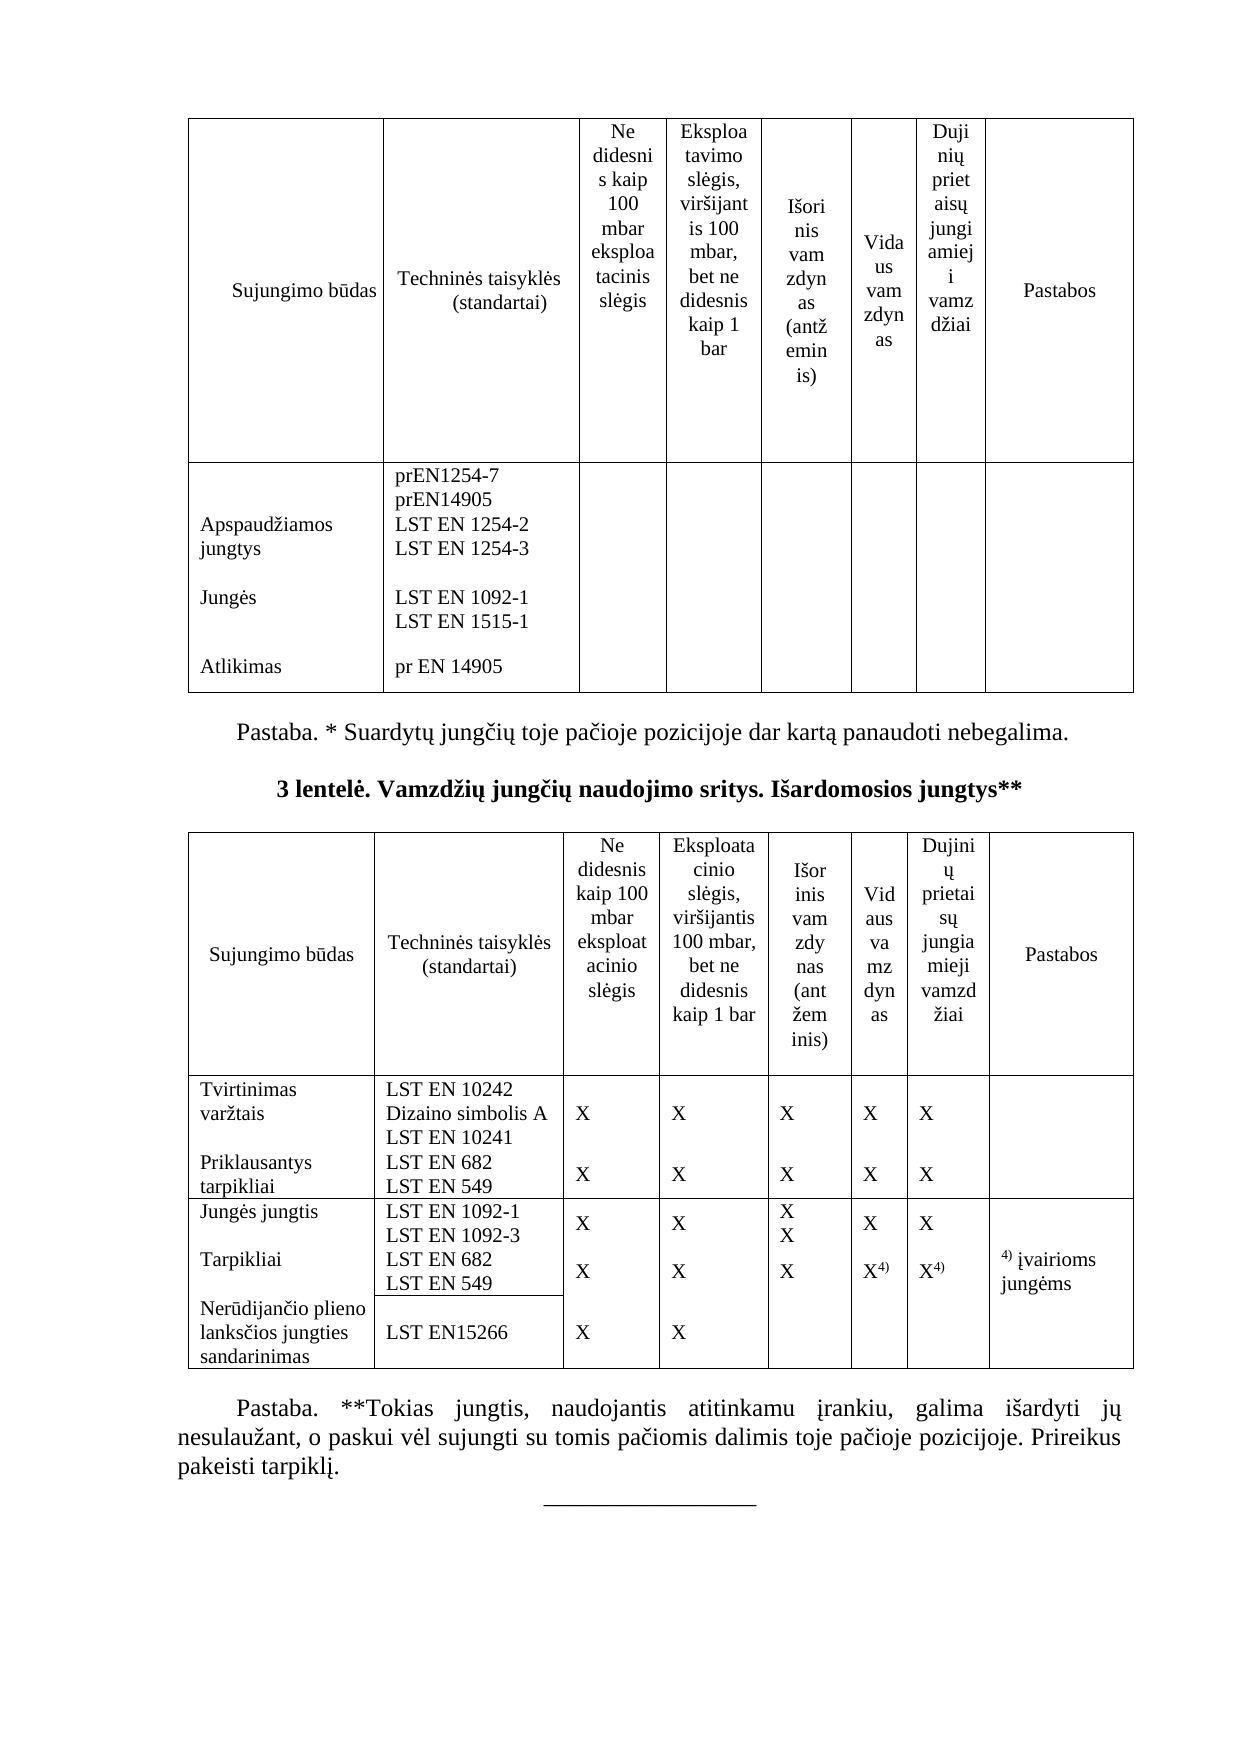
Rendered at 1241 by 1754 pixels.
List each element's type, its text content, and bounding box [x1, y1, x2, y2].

table_cell LST EN 1092-1 LST EN 1092-3 [375, 1199, 563, 1247]
text 3 lentelė. Vamzdžių jungčių naudojimo sritys. Išardomosios jungtys** [177, 774, 1122, 803]
table_cell 4) įvairioms jungėms [990, 1247, 1133, 1295]
table_cell Apspaudžiamos jungtys [189, 511, 383, 584]
table_header Pastabos [990, 833, 1133, 1075]
table_cell [990, 1295, 1133, 1368]
table_cell [990, 1076, 1133, 1198]
table_cell X [564, 1149, 659, 1198]
table_cell X4) [908, 1247, 989, 1295]
table_header Vidaus vamzdynas [852, 119, 916, 462]
table_cell [189, 463, 383, 511]
table_cell X [769, 1076, 851, 1149]
table_cell X [660, 1076, 768, 1149]
table_cell Priklausantys tarpikliai [189, 1149, 374, 1198]
table_cell X [852, 1199, 907, 1247]
table_cell X [564, 1295, 659, 1368]
table_cell [667, 463, 761, 692]
table_cell X [852, 1149, 907, 1198]
table_cell X [660, 1247, 768, 1295]
table_cell [762, 463, 851, 692]
table_cell X [908, 1149, 989, 1198]
table_header Vidaus vamzdynas [852, 833, 907, 1075]
table_cell X [564, 1247, 659, 1295]
table_cell [769, 1295, 851, 1368]
table_header Sujungimo būdas [189, 119, 383, 462]
table_cell X [769, 1149, 851, 1198]
table_cell LST EN 10242 Dizaino simbolis A LST EN 10241 [375, 1076, 563, 1149]
table_cell [908, 1295, 989, 1368]
table_cell X4) [852, 1247, 907, 1295]
table_header Sujungimo būdas [189, 833, 374, 1075]
table_cell X [564, 1076, 659, 1149]
table_cell LST EN 682 LST EN 549 [375, 1247, 563, 1295]
table_header Išorinis vamzdynas (antžeminis) [769, 833, 851, 1075]
table_cell Tvirtinimas varžtais [189, 1076, 374, 1149]
table_cell prEN1254-7 prEN14905 [384, 463, 579, 511]
table_cell X [660, 1295, 768, 1368]
table_cell Tarpikliai [189, 1247, 374, 1295]
table_cell LST EN 682 LST EN 549 [375, 1149, 563, 1198]
table_cell Atlikimas [189, 653, 383, 692]
table_cell X [908, 1199, 989, 1247]
table_cell X [660, 1149, 768, 1198]
table_cell X [564, 1199, 659, 1247]
table_cell [990, 1199, 1133, 1247]
table_cell [852, 1295, 907, 1368]
text Pastaba. * Suardytų jungčių toje pačioje pozicijoje dar kartą panaudoti nebegalima. [177, 717, 1122, 746]
table_cell LST EN 1092-1 LST EN 1515-1 [384, 584, 579, 653]
table_cell Jungės [189, 584, 383, 653]
table_header Pastabos [986, 119, 1133, 462]
table_cell [917, 463, 985, 692]
text _________________ [177, 1480, 1122, 1508]
table_cell X [769, 1247, 851, 1295]
table_cell X X [769, 1199, 851, 1247]
table_cell [986, 463, 1133, 692]
text Pastaba. **Tokias jungtis, naudojantis atitinkamu įrankiu, galima išardyti jų nesulaužant, o paskui vėl sujungti su tomis pačiomis dalimis toje pačioje pozicijoje. Prireikus pakeisti tarpiklį. [177, 1393, 1122, 1480]
table_header Dujinių prietaisų jungiamieji vamzdžiai [908, 833, 989, 1075]
table_cell LST EN 1254-2 LST EN 1254-3 [384, 511, 579, 584]
table_header Ne didesnis kaip 100 mbar eksploatacinis slėgis [580, 119, 666, 462]
table_cell X [908, 1076, 989, 1149]
table_cell [852, 463, 916, 692]
table_cell Nerūdijančio plieno lanksčios jungties sandarinimas [189, 1295, 374, 1368]
table_cell [580, 463, 666, 692]
table_header Dujinių prietaisų jungiamieji vamzdžiai [917, 119, 985, 462]
table_cell Jungės jungtis [189, 1199, 374, 1247]
table_header Techninės taisyklės (standartai) [375, 833, 563, 1075]
table_header Ne didesnis kaip 100 mbar eksploatacinio slėgis [564, 833, 659, 1075]
table_header Išorinis vamzdynas (antžeminis) [762, 119, 851, 462]
table_cell X [660, 1199, 768, 1247]
table_cell X [852, 1076, 907, 1149]
table_cell pr EN 14905 [384, 653, 579, 692]
table_header Eksploatacinio slėgis, viršijantis 100 mbar, bet ne didesnis kaip 1 bar [660, 833, 768, 1075]
table_header Techninės taisyklės (standartai) [384, 119, 579, 462]
table_header Eksploatavimo slėgis, viršijantis 100 mbar, bet ne didesnis kaip 1 bar [667, 119, 761, 462]
table_cell LST EN15266 [375, 1296, 563, 1368]
